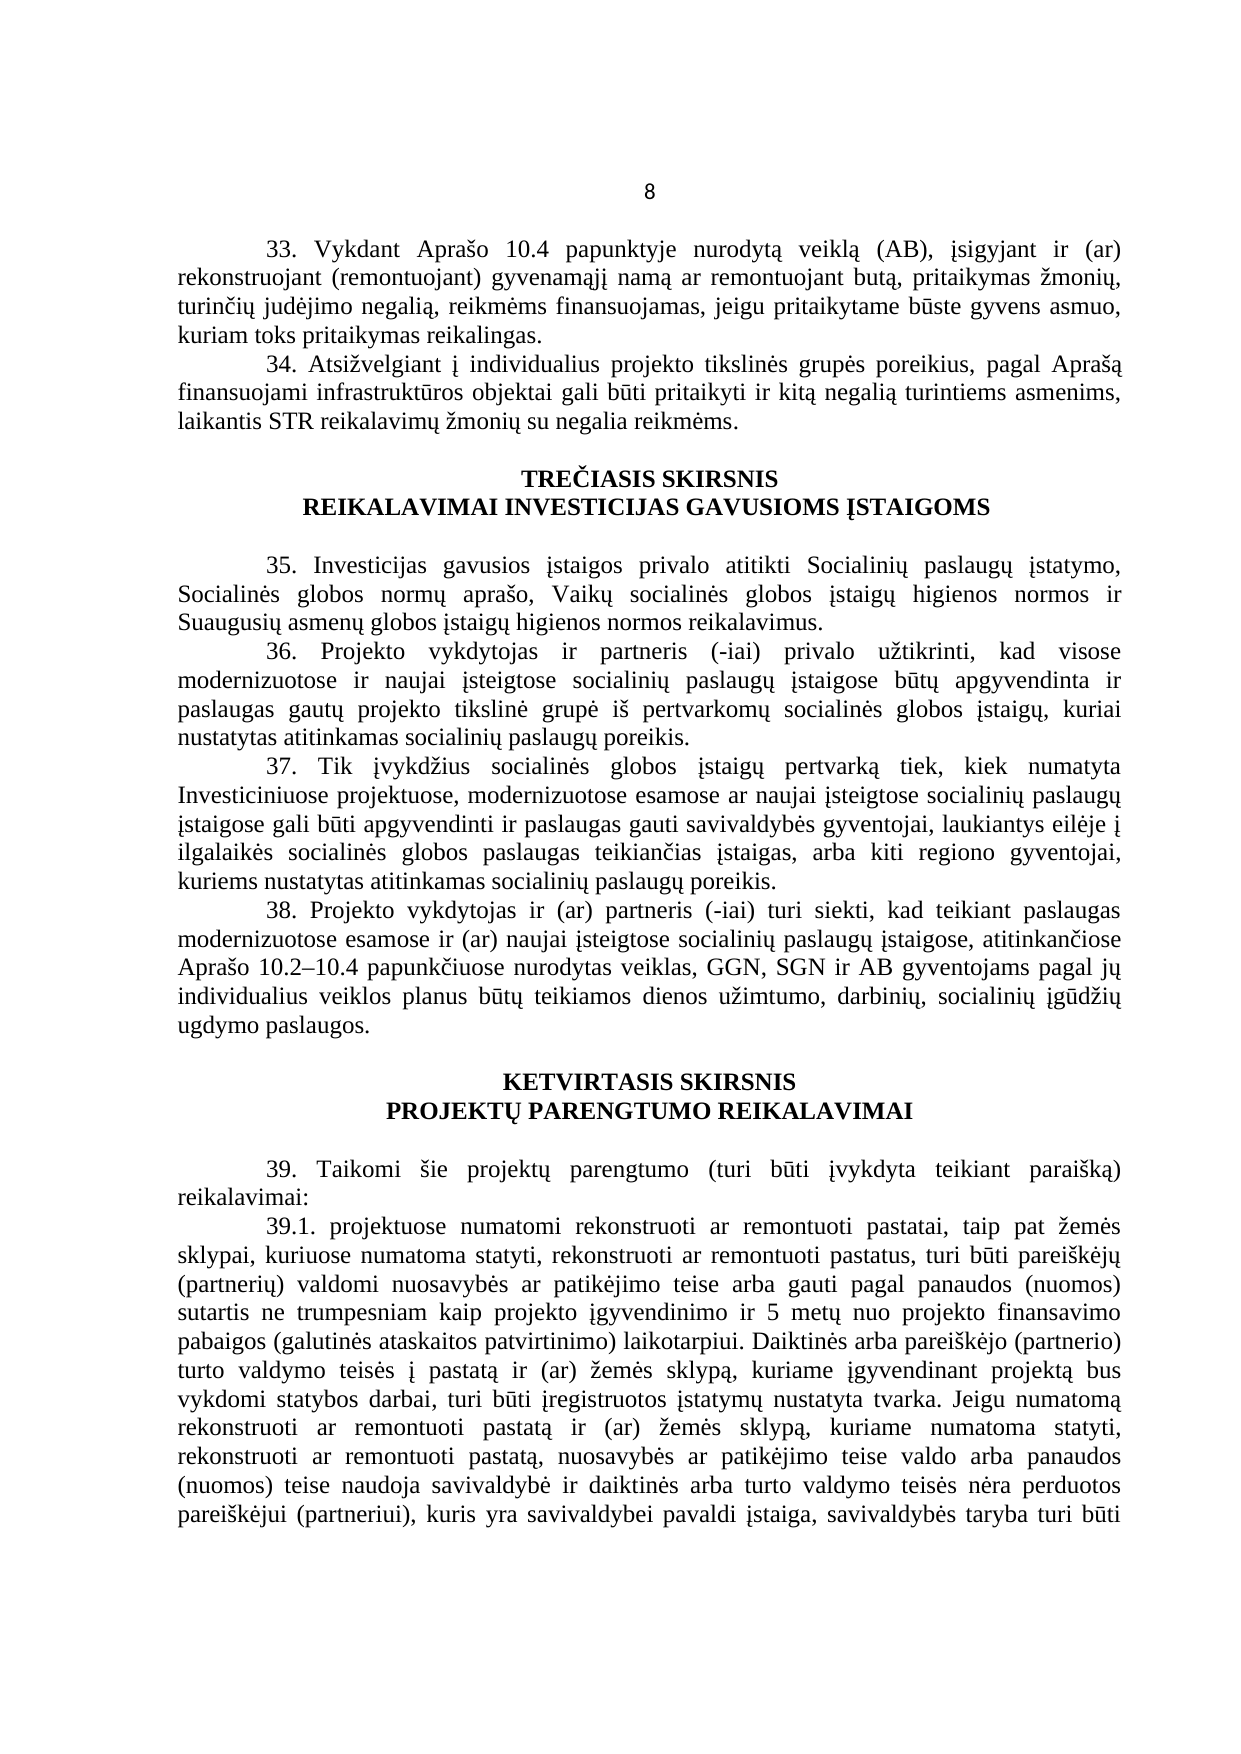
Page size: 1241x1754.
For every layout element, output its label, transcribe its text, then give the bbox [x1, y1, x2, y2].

text 36. Projekto vykdytojas ir partneris (-iai) privalo užtikrinti, kad visose modernizuotose ir naujai įsteigtose socialinių paslaugų įstaigose būtų apgyvendinta ir paslaugas gautų projekto tikslinė grupė iš pertvarkomų socialinės globos įstaigų, kuriai nustatytas atitinkamas socialinių paslaugų poreikis. [177, 636, 1122, 751]
text 38. Projekto vykdytojas ir (ar) partneris (-iai) turi siekti, kad teikiant paslaugas modernizuotose esamose ir (ar) naujai įsteigtose socialinių paslaugų įstaigose, atitinkančiose Aprašo 10.2–10.4 papunkčiuose nurodytas veiklas, GGN, SGN ir AB gyventojams pagal jų individualius veiklos planus būtų teikiamos dienos užimtumo, darbinių, socialinių įgūdžių ugdymo paslaugos. [177, 895, 1122, 1039]
text TREČIASIS SKIRSNIS [177, 464, 1122, 492]
text REIKALAVIMAI INVESTICIJAS GAVUSIOMS ĮSTAIGOMS [177, 492, 1122, 521]
text 39.1. projektuose numatomi rekonstruoti ar remontuoti pastatai, taip pat žemės sklypai, kuriuose numatoma statyti, rekonstruoti ar remontuoti pastatus, turi būti pareiškėjų (partnerių) valdomi nuosavybės ar patikėjimo teise arba gauti pagal panaudos (nuomos) sutartis ne trumpesniam kaip projekto įgyvendinimo ir 5 metų nuo projekto finansavimo pabaigos (galutinės ataskaitos patvirtinimo) laikotarpiui. Daiktinės arba pareiškėjo (partnerio) turto valdymo teisės į pastatą ir (ar) žemės sklypą, kuriame įgyvendinant projektą bus vykdomi statybos darbai, turi būti įregistruotos įstatymų nustatyta tvarka. Jeigu numatomą rekonstruoti ar remontuoti pastatą ir (ar) žemės sklypą, kuriame numatoma statyti, rekonstruoti ar remontuoti pastatą, nuosavybės ar patikėjimo teise valdo arba panaudos (nuomos) teise naudoja savivaldybė ir daiktinės arba turto valdymo teisės nėra perduotos pareiškėjui (partneriui), kuris yra savivaldybei pavaldi įstaiga, savivaldybės taryba turi būti [177, 1211, 1122, 1527]
text 33. Vykdant Aprašo 10.4 papunktyje nurodytą veiklą (AB), įsigyjant ir (ar) rekonstruojant (remontuojant) gyvenamąjį namą ar remontuojant butą, pritaikymas žmonių, turinčių judėjimo negalią, reikmėms finansuojamas, jeigu pritaikytame būste gyvens asmuo, kuriam toks pritaikymas reikalingas. [177, 234, 1122, 349]
text KETVIRTASIS SKIRSNIS [177, 1067, 1122, 1096]
text 35. Investicijas gavusios įstaigos privalo atitikti Socialinių paslaugų įstatymo, Socialinės globos normų aprašo, Vaikų socialinės globos įstaigų higienos normos ir Suaugusių asmenų globos įstaigų higienos normos reikalavimus. [177, 550, 1122, 636]
text 34. Atsižvelgiant į individualius projekto tikslinės grupės poreikius, pagal Aprašą finansuojami infrastruktūros objektai gali būti pritaikyti ir kitą negalią turintiems asmenims, laikantis STR reikalavimų žmonių su negalia reikmėms. [177, 349, 1122, 435]
text 37. Tik įvykdžius socialinės globos įstaigų pertvarką tiek, kiek numatyta Investiciniuose projektuose, modernizuotose esamose ar naujai įsteigtose socialinių paslaugų įstaigose gali būti apgyvendinti ir paslaugas gauti savivaldybės gyventojai, laukiantys eilėje į ilgalaikės socialinės globos paslaugas teikiančias įstaigas, arba kiti regiono gyventojai, kuriems nustatytas atitinkamas socialinių paslaugų poreikis. [177, 751, 1122, 895]
text 39. Taikomi šie projektų parengtumo (turi būti įvykdyta teikiant paraišką) reikalavimai: [177, 1154, 1122, 1211]
text PROJEKTŲ PARENGTUMO REIKALAVIMAI [177, 1096, 1122, 1125]
